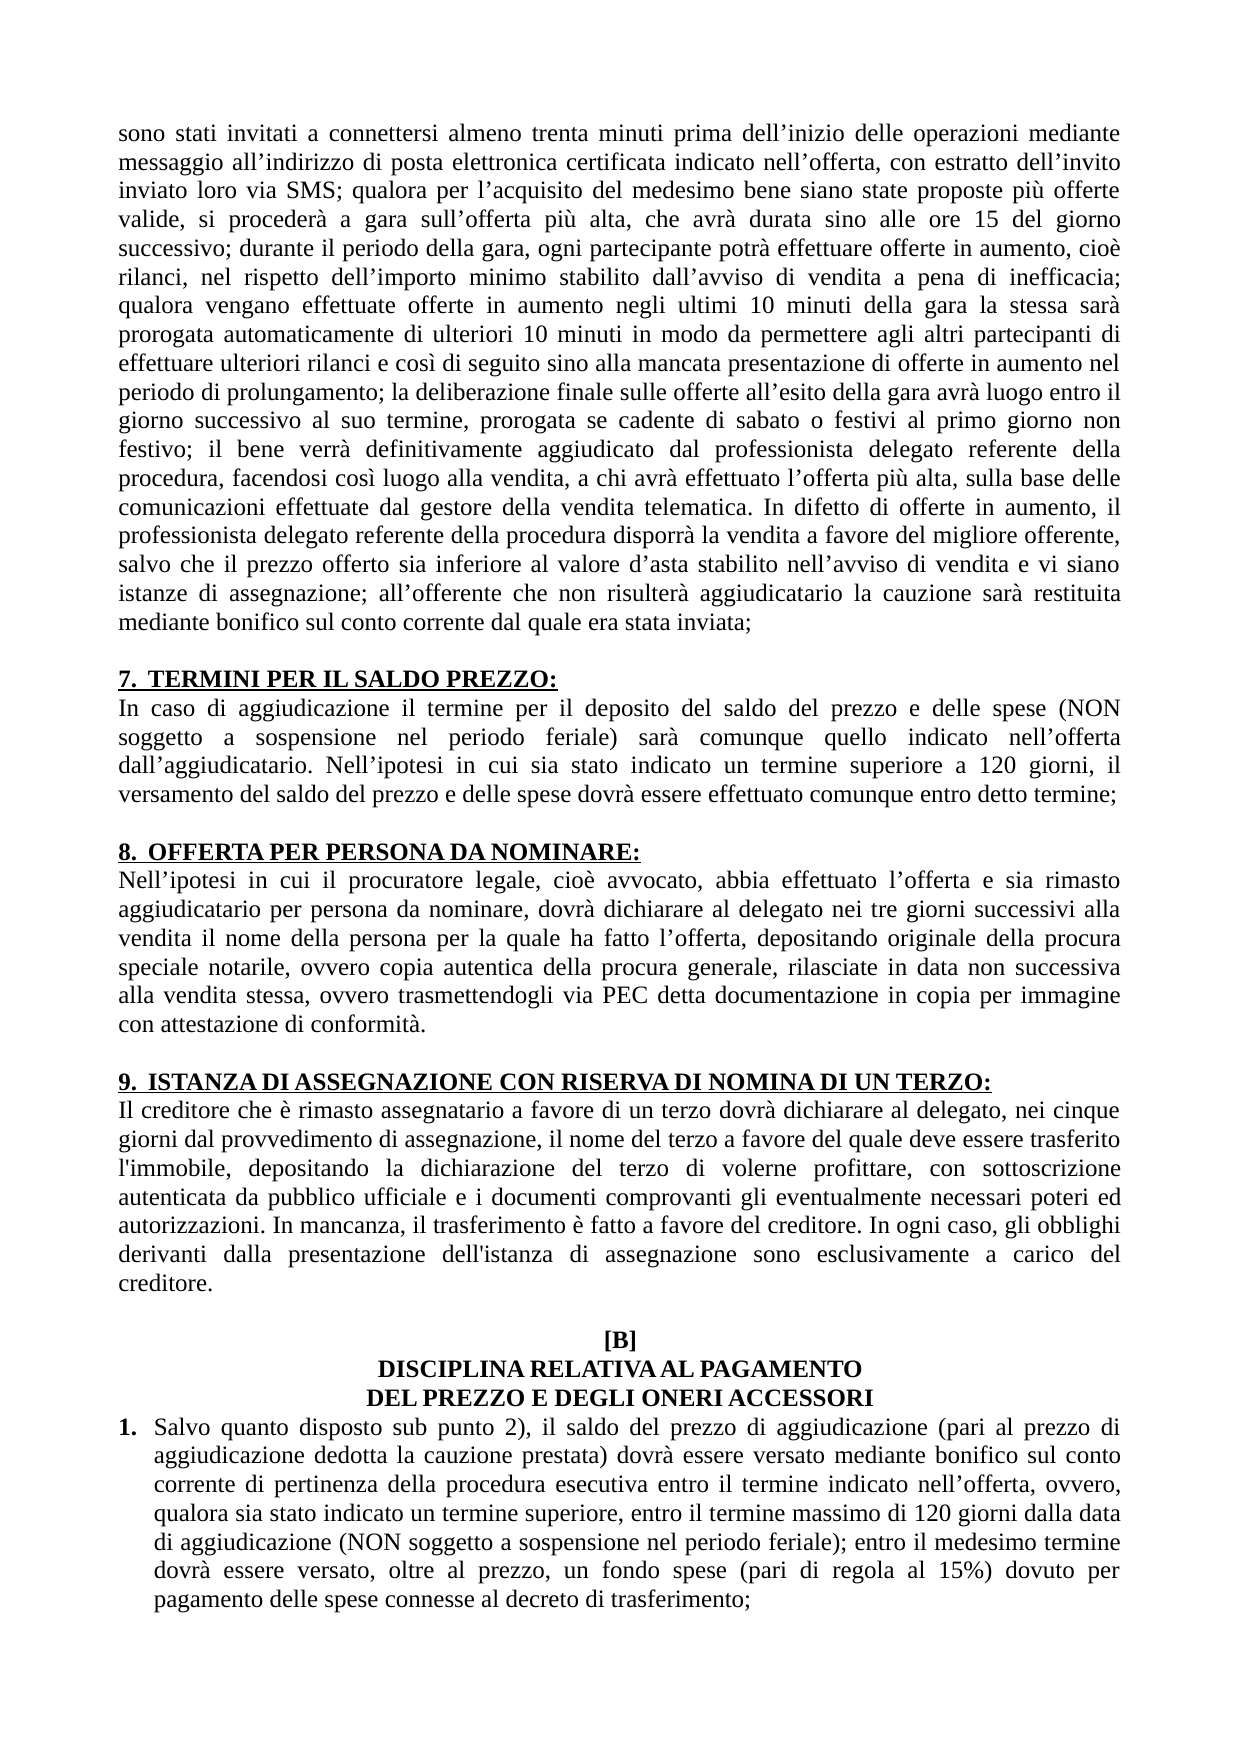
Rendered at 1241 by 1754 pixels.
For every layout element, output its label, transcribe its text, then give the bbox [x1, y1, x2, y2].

text DISCIPLINA RELATIVA AL PAGAMENTO [118, 1354, 1122, 1383]
text [B] [118, 1326, 1122, 1354]
text Nell’ipotesi in cui il procuratore legale, cioè avvocato, abbia effettuato l’offerta e sia rimasto aggiudicatario per persona da nominare, dovrà dichiarare al delegato nei tre giorni successivi alla vendita il nome della persona per la quale ha fatto l’offerta, depositando originale della procura speciale notarile, ovvero copia autentica della procura generale, rilasciate in data non successiva alla vendita stessa, ovvero trasmettendogli via PEC detta documentazione in copia per immagine con attestazione di conformità. [118, 866, 1122, 1038]
text 7. TERMINI PER IL SALDO PREZZO: [118, 664, 1122, 693]
text sono stati invitati a connettersi almeno trenta minuti prima dell’inizio delle operazioni mediante messaggio all’indirizzo di posta elettronica certificata indicato nell’offerta, con estratto dell’invito inviato loro via SMS; qualora per l’acquisito del medesimo bene siano state proposte più offerte valide, si procederà a gara sull’offerta più alta, che avrà durata sino alle ore 15 del giorno successivo; durante il periodo della gara, ogni partecipante potrà effettuare offerte in aumento, cioè rilanci, nel rispetto dell’importo minimo stabilito dall’avviso di vendita a pena di inefficacia; qualora vengano effettuate offerte in aumento negli ultimi 10 minuti della gara la stessa sarà prorogata automaticamente di ulteriori 10 minuti in modo da permettere agli altri partecipanti di effettuare ulteriori rilanci e così di seguito sino alla mancata presentazione di offerte in aumento nel periodo di prolungamento; la deliberazione finale sulle offerte all’esito della gara avrà luogo entro il giorno successivo al suo termine, prorogata se cadente di sabato o festivi al primo giorno non festivo; il bene verrà definitivamente aggiudicato dal professionista delegato referente della procedura, facendosi così luogo alla vendita, a chi avrà effettuato l’offerta più alta, sulla base delle comunicazioni effettuate dal gestore della vendita telematica. In difetto di offerte in aumento, il professionista delegato referente della procedura disporrà la vendita a favore del migliore offerente, salvo che il prezzo offerto sia inferiore al valore d’asta stabilito nell’avviso di vendita e vi siano istanze di assegnazione; all’offerente che non risulterà aggiudicatario la cauzione sarà restituita mediante bonifico sul conto corrente dal quale era stata inviata; [118, 118, 1122, 636]
text Il creditore che è rimasto assegnatario a favore di un terzo dovrà dichiarare al delegato, nei cinque giorni dal provvedimento di assegnazione, il nome del terzo a favore del quale deve essere trasferito l'immobile, depositando la dichiarazione del terzo di volerne profittare, con sottoscrizione autenticata da pubblico ufficiale e i documenti comprovanti gli eventualmente necessari poteri ed autorizzazioni. In mancanza, il trasferimento è fatto a favore del creditore. In ogni caso, gli obblighi derivanti dalla presentazione dell'istanza di assegnazione sono esclusivamente a carico del creditore. [118, 1096, 1122, 1297]
list Salvo quanto disposto sub punto 2), il saldo del prezzo di aggiudicazione (pari al prezzo di aggiudicazione dedotta la cauzione prestata) dovrà essere versato mediante bonifico sul conto corrente di pertinenza della procedura esecutiva entro il termine indicato nell’offerta, ovvero, qualora sia stato indicato un termine superiore, entro il termine massimo di 120 giorni dalla data di aggiudicazione (NON soggetto a sospensione nel periodo feriale); entro il medesimo termine dovrà essere versato, oltre al prezzo, un fondo spese (pari di regola al 15%) dovuto per pagamento delle spese connesse al decreto di trasferimento; [118, 1412, 1122, 1613]
text In caso di aggiudicazione il termine per il deposito del saldo del prezzo e delle spese (NON soggetto a sospensione nel periodo feriale) sarà comunque quello indicato nell’offerta dall’aggiudicatario. Nell’ipotesi in cui sia stato indicato un termine superiore a 120 giorni, il versamento del saldo del prezzo e delle spese dovrà essere effettuato comunque entro detto termine; [118, 693, 1122, 808]
text 9. ISTANZA DI ASSEGNAZIONE CON RISERVA DI NOMINA DI UN TERZO: [118, 1067, 1122, 1096]
text 8. OFFERTA PER PERSONA DA NOMINARE: [118, 837, 1122, 866]
text DEL PREZZO E DEGLI ONERI ACCESSORI [118, 1383, 1122, 1412]
